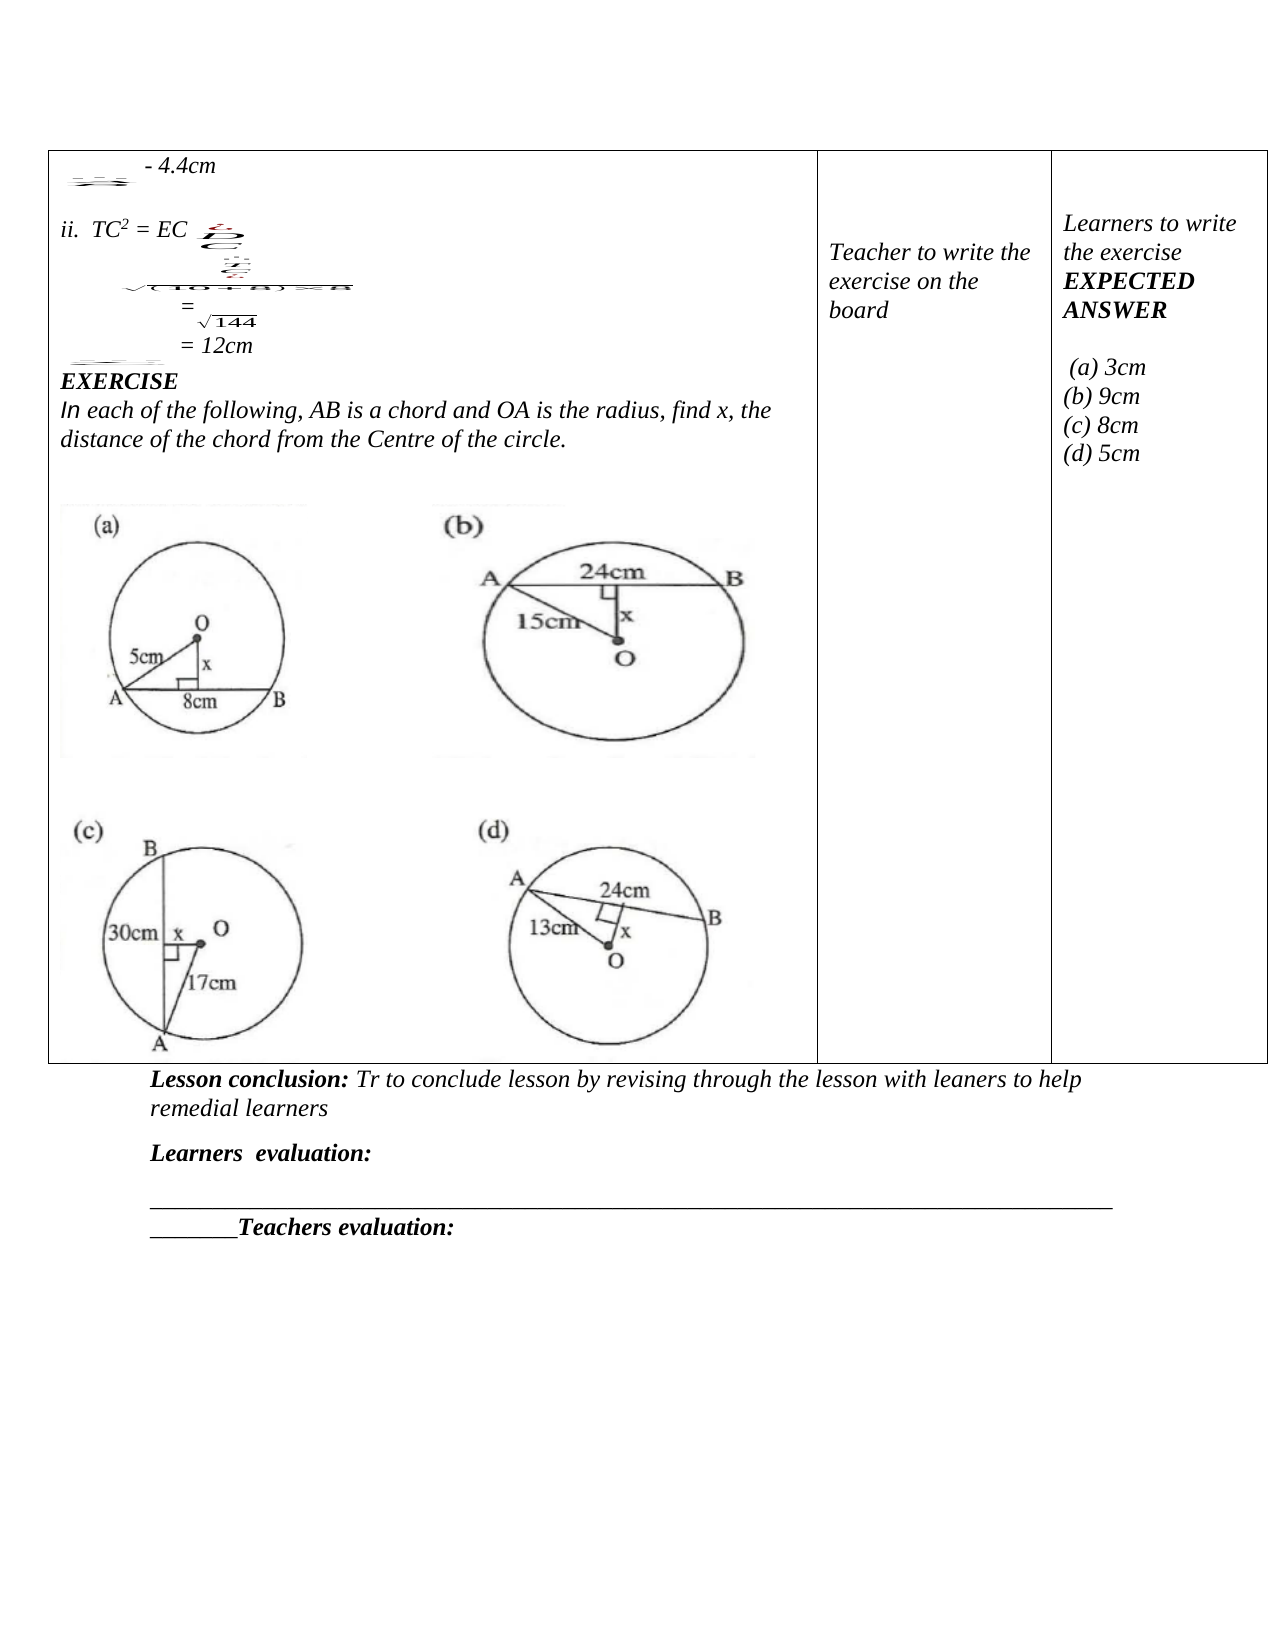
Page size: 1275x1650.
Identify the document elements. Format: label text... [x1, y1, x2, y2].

text Lesson conclusion: Tr to conclude lesson by revising through the lesson with leaners to help remedial learners [150, 1064, 1125, 1121]
table_cell Teacher to write the exercise on the board [818, 151, 1051, 1063]
text ____________________________________________________________________________________Teachers evaluation: [150, 1183, 1125, 1241]
table_cell INTERSECTING CHORDS Theorem 5. If two chords intersect inside or outside the circle then the product of the parts of one is equal to the product of the parts of the other. Case 1.Chords intersecting inside a circle In the diagram AC and DE are chords intersecting inside the circle at B. AE and DC are constructed to enable us prove the theorem. We are required to prove that AB x BC = DB x BE Proof: In L\ABE and b. DBC x y (vertically opposite angles) a = d (angles in the same segment) c = e (angles in the same segment) ABE and DBC are similar, hence AB EXAMPLE In the diagram below, AC and DE intersect inside the circle at B. Given that BC = 5cm, DB = 4cm and BE = 6cm, calculate AB. SOLUTION AB x BC = DB x BE AB AB The length of AB is therefore 4.8cm Case 2:Chords intersecting outside a circle In the diagram AC and EC are chords intersecting outside the circle at C. Lines AD and EB are constructed to enable us prove the theorem. We are required to prove that AC x BC = EC x DC .By a similar method as above we prove that ADC is similar to EBC AC Intersection of a chord and a tangent In the diagram below, the tangent TC meets the chord AC at C To prove that TC2 = AC · BC Consider ATC and TBC CTB =TAB (alternate segment theorem) ACT is common to both triangles ATC = TBC ATC and TBC are equiangular and therefore similar. Hence TC2=AC Example: In the diagram below, TC is a tangent to the circle at T. Given that CD8cm, ED = 10cm and BC = 10cm, find the length of (i) AB (ii) TC Solution: (i) AC x BC = EC x DC (AB + 10) xl0=(l0+8)x 8 10AB + 100 = 144 10AB =44 - 4.4cm ii. TC2 = EC = = 12cm EXERCISE In each of the following, AB is a chord and OA is the radius, find x, the distance of the chord from the Centre of the circle. [49, 151, 817, 1063]
text Learners evaluation: [150, 1138, 1125, 1167]
table_cell Learners to write the exercise EXPECTED ANSWER (a) 3cm (b) 9cm (c) 8cm (d) 5cm [1052, 151, 1267, 1063]
